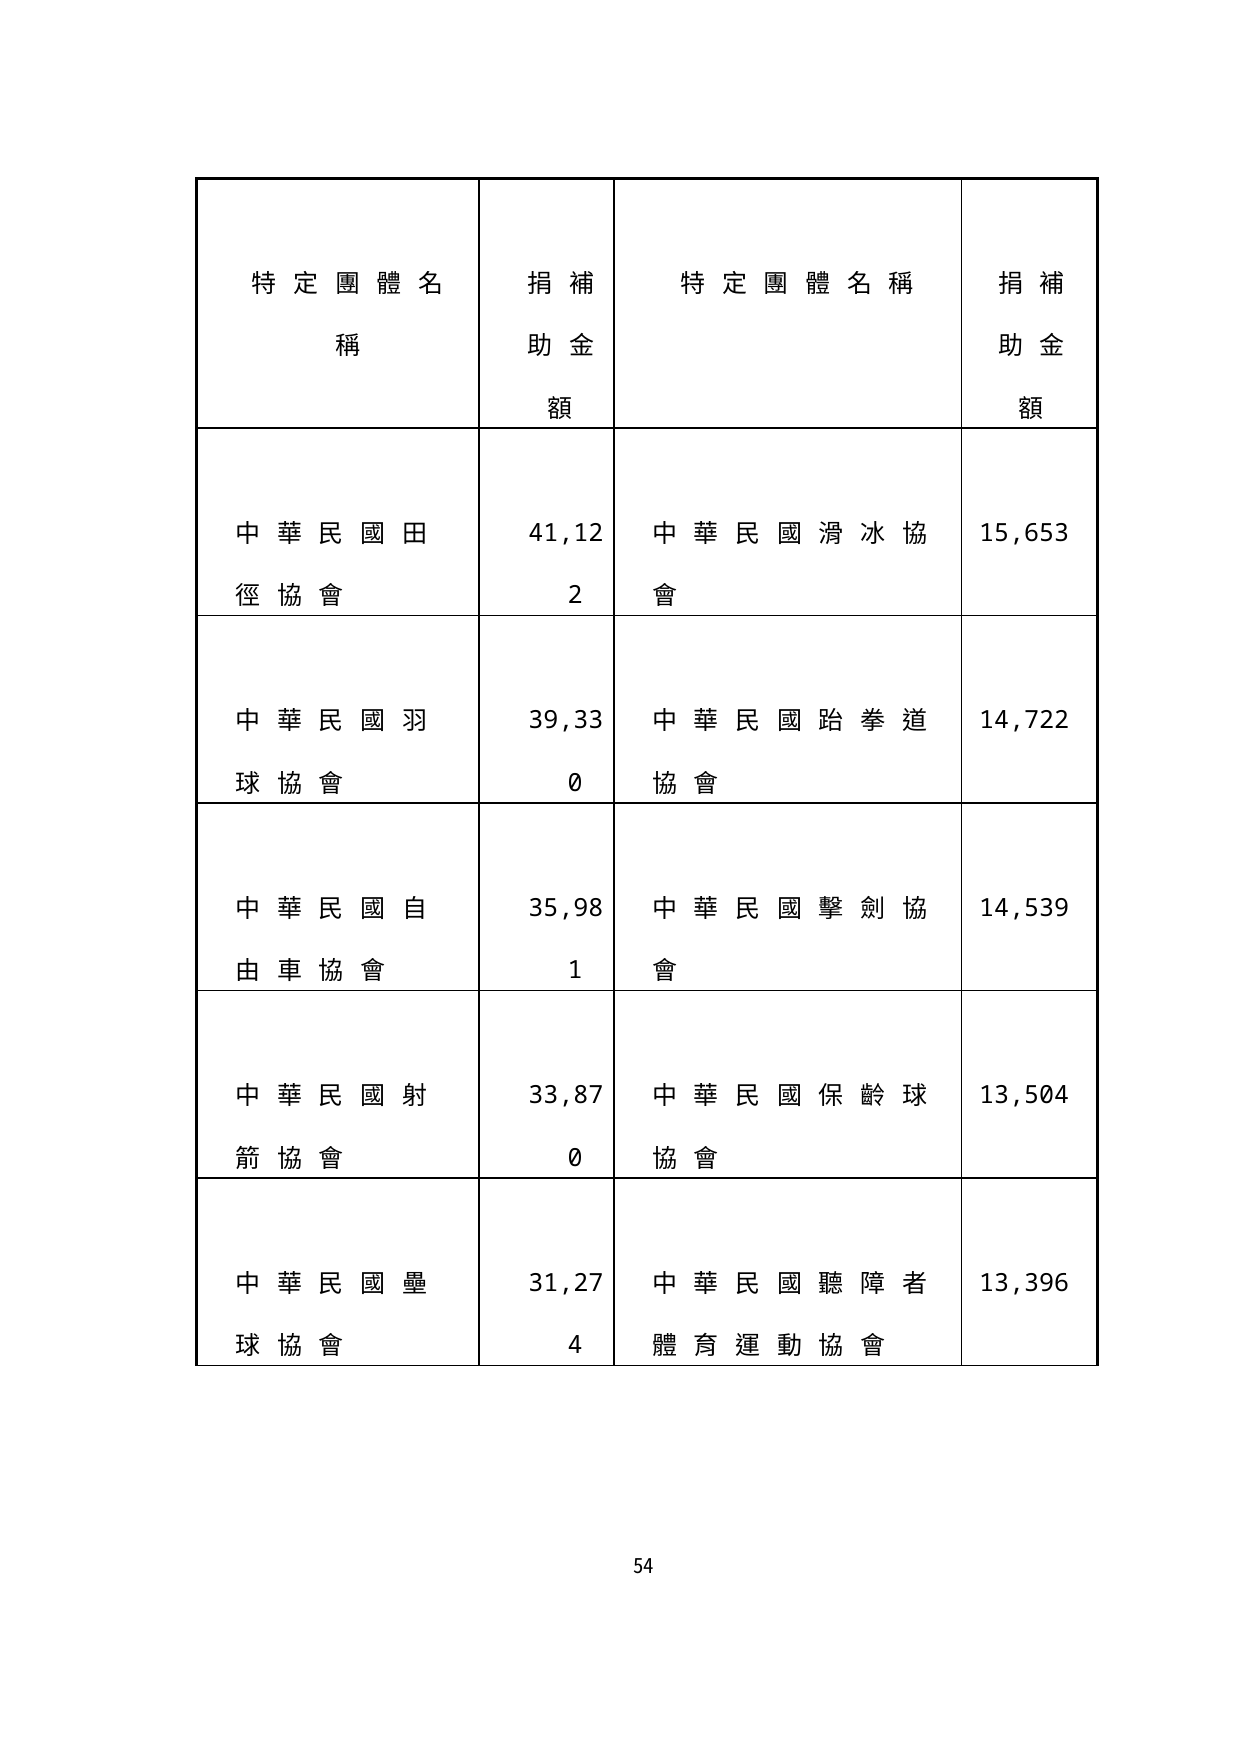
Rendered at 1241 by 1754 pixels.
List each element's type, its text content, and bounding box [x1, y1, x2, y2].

table_header 捐補助金額 [962, 180, 1096, 427]
table_cell 中華民國田徑協會 [198, 429, 478, 615]
table_cell 中華民國射箭協會 [198, 991, 478, 1177]
table_cell 13,396 [962, 1179, 1096, 1365]
table_cell 中華民國保齡球協會 [615, 991, 961, 1177]
table_cell 中華民國擊劍協會 [615, 804, 961, 990]
table_cell 13,504 [962, 991, 1096, 1177]
table_header 特定團體名稱 [615, 180, 961, 427]
table_cell 中華民國滑冰協會 [615, 429, 961, 615]
table_cell 39,330 [480, 616, 613, 802]
table_cell 中華民國聽障者體育運動協會 [615, 1179, 961, 1365]
table_cell 41,122 [480, 429, 613, 615]
table_cell 31,274 [480, 1179, 613, 1365]
table_cell 中華民國自由車協會 [198, 804, 478, 990]
table_cell 中華民國跆拳道協會 [615, 616, 961, 802]
table_cell 33,870 [480, 991, 613, 1177]
table_cell 35,981 [480, 804, 613, 990]
table_header 特定團體名稱 [198, 180, 478, 427]
table_cell 中華民國壘球協會 [198, 1179, 478, 1365]
table_cell 中華民國羽球協會 [198, 616, 478, 802]
table_cell 14,539 [962, 804, 1096, 990]
table_header 捐補助金額 [480, 180, 613, 427]
table_cell 15,653 [962, 429, 1096, 615]
table_cell 14,722 [962, 616, 1096, 802]
